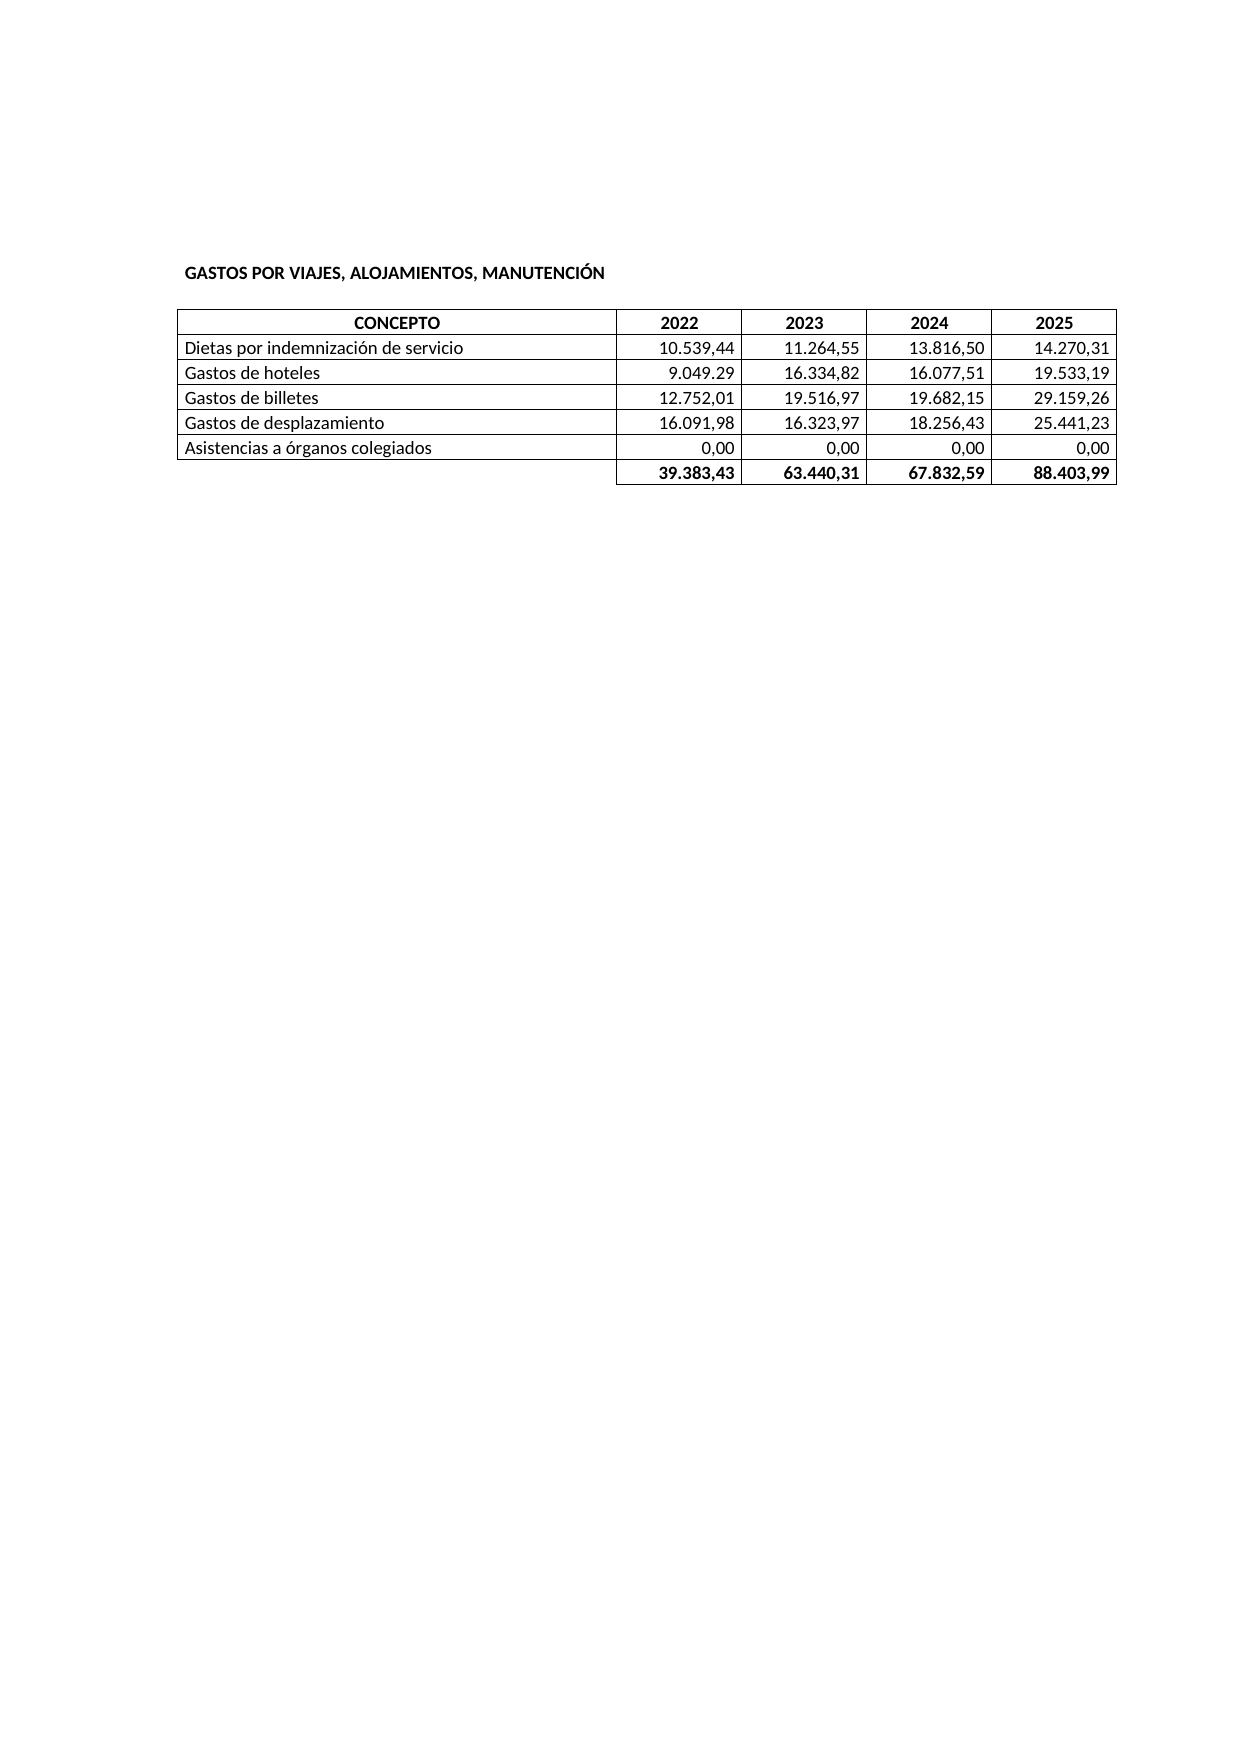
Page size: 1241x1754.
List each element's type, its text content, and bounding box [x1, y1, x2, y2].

table_cell [177, 284, 617, 309]
table_cell 16.334,82 [742, 360, 866, 384]
table_cell 9.049.29 [617, 360, 741, 384]
table_cell [992, 284, 1117, 309]
table_cell 18.256,43 [867, 410, 991, 434]
table_header [742, 259, 867, 284]
table_cell CONCEPTO [178, 310, 616, 334]
table_cell 0,00 [617, 435, 741, 459]
table_cell 10.539,44 [617, 335, 741, 359]
table_cell Dietas por indemnización de servicio [178, 335, 616, 359]
table_cell 67.832,59 [867, 460, 991, 484]
table_cell [867, 284, 992, 309]
table_cell 0,00 [742, 435, 866, 459]
table_cell 13.816,50 [867, 335, 991, 359]
table_header [617, 259, 742, 284]
table_cell 0,00 [867, 435, 991, 459]
table_cell Gastos de desplazamiento [178, 410, 616, 434]
table_cell 2022 [617, 310, 741, 334]
table_cell 16.091,98 [617, 410, 741, 434]
table_cell 39.383,43 [617, 460, 741, 484]
table_header GASTOS POR VIAJES, ALOJAMIENTOS, MANUTENCIÓN [177, 259, 617, 284]
table_cell 25.441,23 [992, 410, 1116, 434]
table_cell [617, 284, 742, 309]
table_cell 12.752,01 [617, 385, 741, 409]
table_cell 0,00 [992, 435, 1116, 459]
table_cell 29.159,26 [992, 385, 1116, 409]
table_cell [742, 284, 867, 309]
table_cell Gastos de billetes [178, 385, 616, 409]
table_cell 14.270,31 [992, 335, 1116, 359]
table_cell 19.516,97 [742, 385, 866, 409]
table_cell 16.077,51 [867, 360, 991, 384]
table_cell Gastos de hoteles [178, 360, 616, 384]
table_cell 2024 [867, 310, 991, 334]
table_header [992, 259, 1117, 284]
table_cell 11.264,55 [742, 335, 866, 359]
table_header [867, 259, 992, 284]
table_cell 63.440,31 [742, 460, 866, 484]
table_cell 88.403,99 [992, 460, 1116, 484]
table_cell 19.682,15 [867, 385, 991, 409]
table_cell 16.323,97 [742, 410, 866, 434]
table_cell 2025 [992, 310, 1116, 334]
table_cell Asistencias a órganos colegiados [178, 435, 616, 459]
table_cell 19.533,19 [992, 360, 1116, 384]
table_cell 2023 [742, 310, 866, 334]
table_cell [177, 460, 616, 484]
